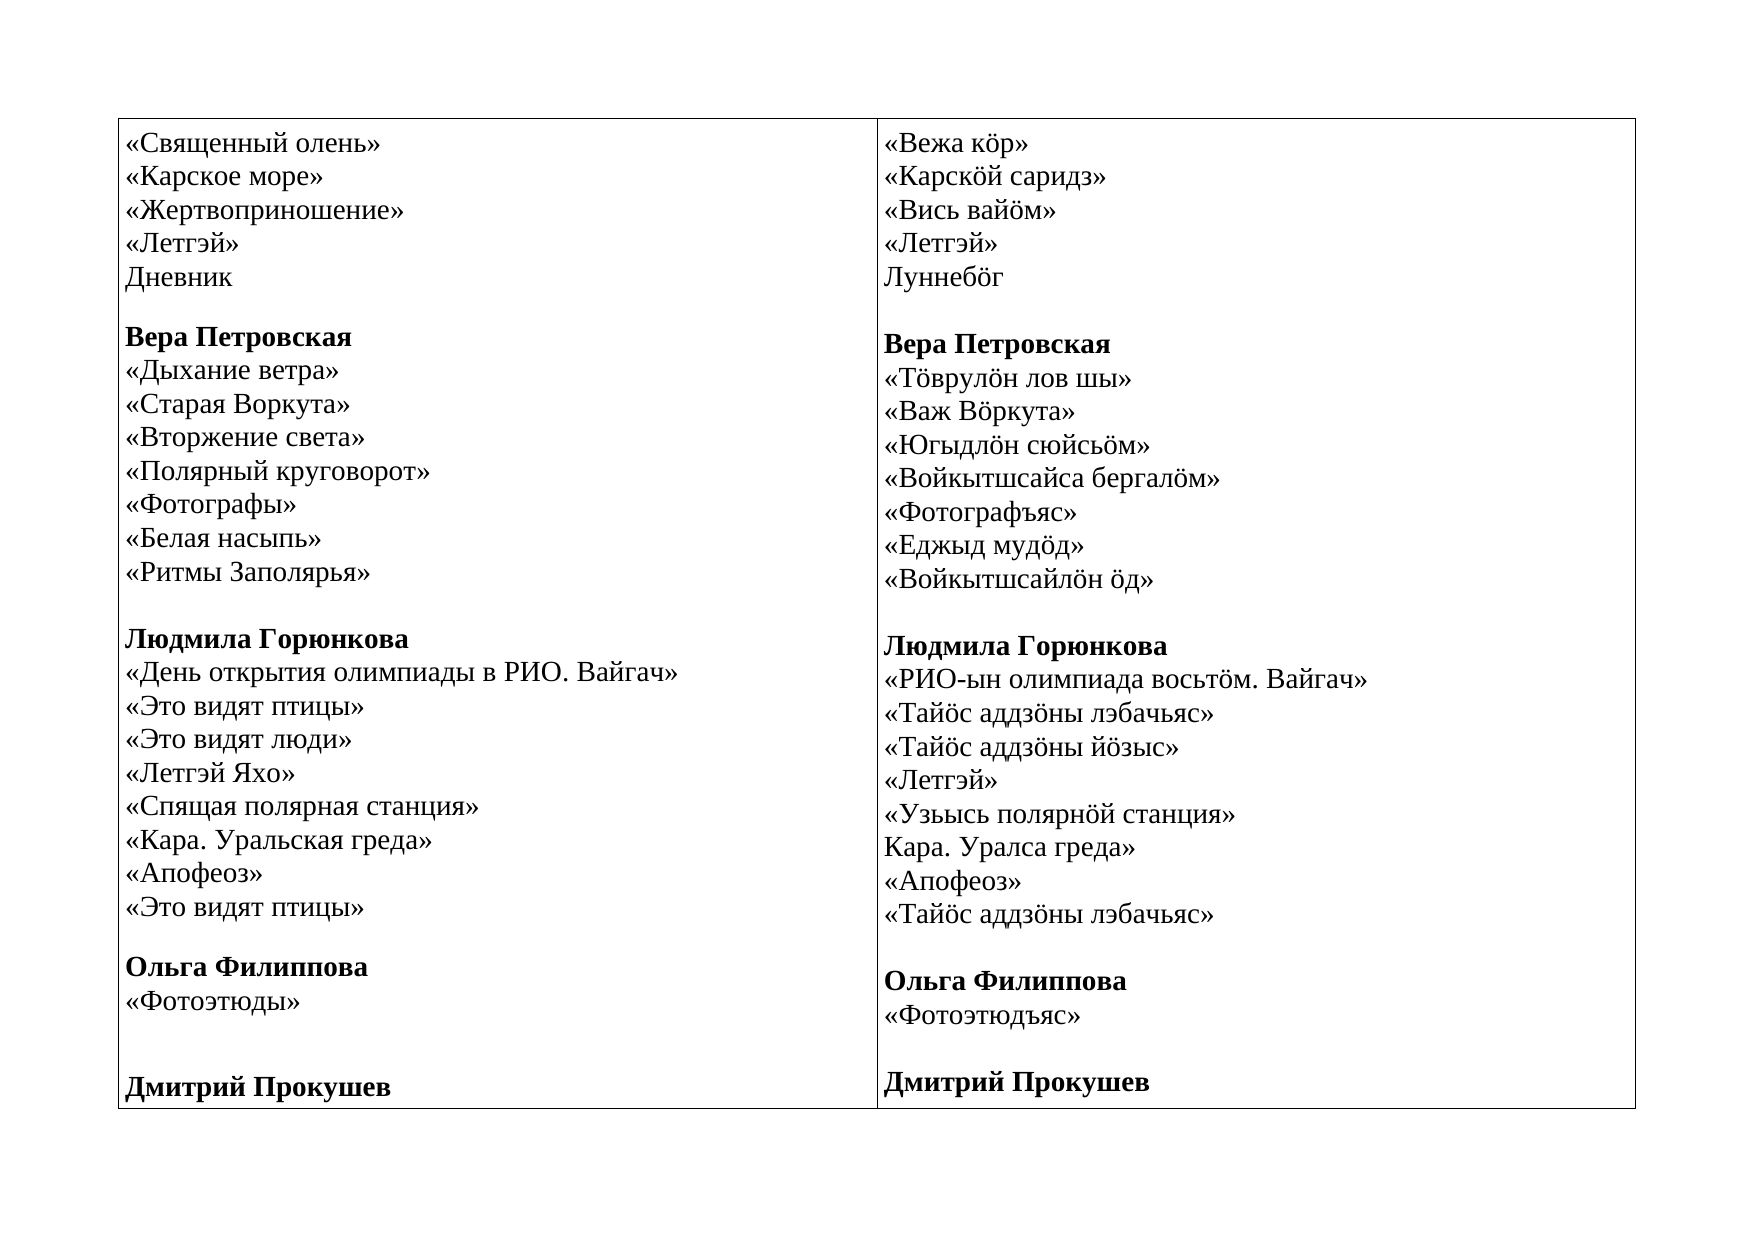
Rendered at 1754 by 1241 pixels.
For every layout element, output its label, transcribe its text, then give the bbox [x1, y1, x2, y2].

table_header «Священный олень» «Карское море» «Жертвоприношение» «Летгэй» Дневник Вера Петровская «Дыхание ветра» «Старая Воркута» «Вторжение света» «Полярный круговорот» «Фотографы» «Белая насыпь» «Ритмы Заполярья» Людмила Горюнкова «День открытия олимпиады в РИО. Вайгач» «Это видят птицы» «Это видят люди» «Летгэй Яхо» «Спящая полярная станция» «Кара. Уральская греда» «Апофеоз» «Это видят птицы» Ольга Филиппова «Фотоэтюды» Дмитрий Прокушев [119, 119, 877, 1108]
table_header «Вежа кӧр» «Карскӧй саридз» «Вись вайӧм» «Летгэй» Луннебӧг Вера Петровская «Тӧврулӧн лов шы» «Важ Вӧркута» «Югыдлӧн сюйсьӧм» «Войкытшсайса бергалӧм» «Фотографъяс» «Еджыд мудӧд» «Войкытшсайлӧн ӧд» Людмила Горюнкова «РИО-ын олимпиада восьтӧм. Вайгач» «Тайӧс аддзӧны лэбачьяс» «Тайӧс аддзӧны йӧзыс» «Летгэй» «Узьысь полярнӧй станция» Кара. Уралса греда» «Апофеоз» «Тайӧс аддзӧны лэбачьяс» Ольга Филиппова «Фотоэтюдъяс» Дмитрий Прокушев [878, 119, 1635, 1108]
